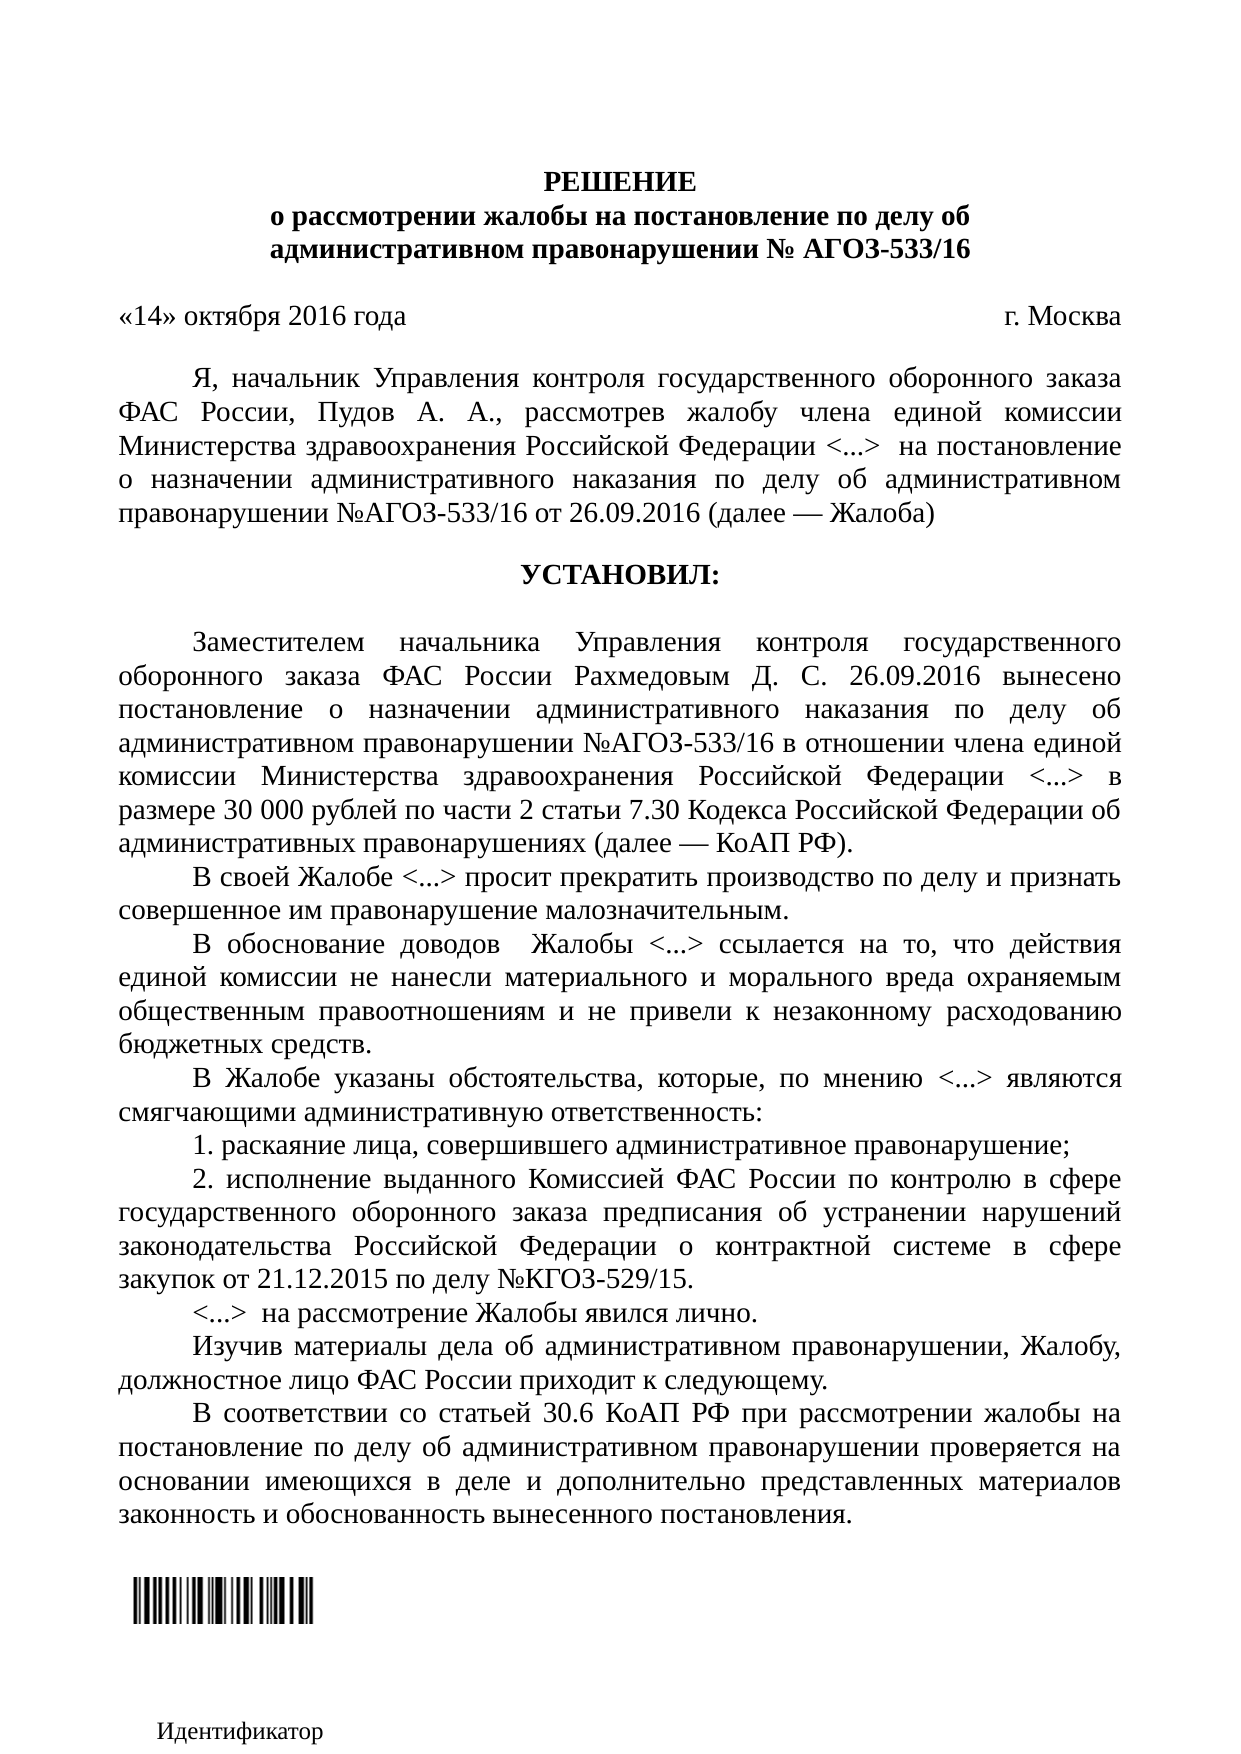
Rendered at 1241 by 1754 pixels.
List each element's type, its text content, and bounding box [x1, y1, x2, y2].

text о рассмотрении жалобы на постановление по делу об [118, 198, 1122, 231]
text В обоснование доводов Жалобы <...> ссылается на то, что действия единой комиссии не нанесли материального и морального вреда охраняемым общественным правоотношениям и не привели к незаконному расходованию бюджетных средств. [118, 926, 1122, 1060]
text УСТАНОВИЛ: [118, 557, 1122, 591]
picture [118, 1577, 331, 1624]
text Заместителем начальника Управления контроля государственного оборонного заказа ФАС России Рахмедовым Д. С. 26.09.2016 вынесено постановление о назначении административного наказания по делу об административном правонарушении №АГОЗ-533/16 в отношении члена единой комиссии Министерства здравоохранения Российской Федерации <...> в размере 30 000 рублей по части 2 статьи 7.30 Кодекса Российской Федерации об административных правонарушениях (далее — КоАП РФ). [118, 624, 1122, 859]
text «14» октября 2016 года г. Москва [118, 298, 1122, 332]
text РЕШЕНИЕ [118, 164, 1122, 198]
text В Жалобе указаны обстоятельства, которые, по мнению <...> являются смягчающими административную ответственность: [118, 1060, 1122, 1127]
text В соответствии со статьей 30.6 КоАП РФ при рассмотрении жалобы на постановление по делу об административном правонарушении проверяется на основании имеющихся в деле и дополнительно представленных материалов законность и обоснованность вынесенного постановления. [118, 1396, 1122, 1530]
text 1. раскаяние лица, совершившего административное правонарушение; [118, 1127, 1122, 1161]
text Изучив материалы дела об административном правонарушении, Жалобу, должностное лицо ФАС России приходит к следующему. [118, 1328, 1122, 1396]
text <...> на рассмотрение Жалобы явился лично. [118, 1295, 1122, 1328]
text административном правонарушении № АГОЗ-533/16 [118, 231, 1122, 265]
text 2. исполнение выданного Комиссией ФАС России по контролю в сфере государственного оборонного заказа предписания об устранении нарушений законодательства Российской Федерации о контрактной системе в сфере закупок от 21.12.2015 по делу №КГОЗ-529/15. [118, 1161, 1122, 1295]
text В своей Жалобе <...> просит прекратить производство по делу и признать совершенное им правонарушение малозначительным. [118, 859, 1122, 926]
text Я, начальник Управления контроля государственного оборонного заказа ФАС России, Пудов А. А., рассмотрев жалобу члена единой комиссии Министерства здравоохранения Российской Федерации <...> на постановление о назначении административного наказания по делу об административном правонарушении №АГОЗ-533/16 от 26.09.2016 (далее — Жалоба) [118, 361, 1122, 528]
